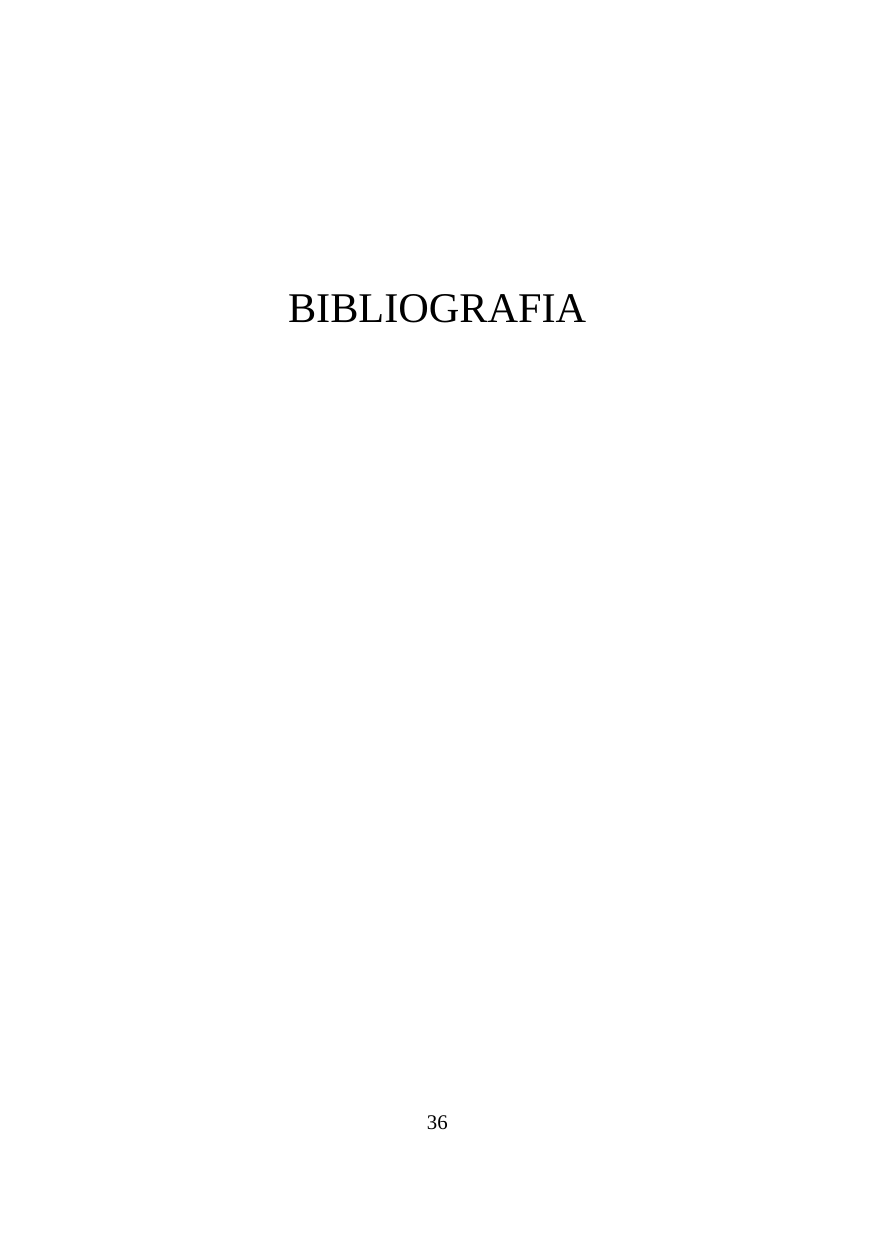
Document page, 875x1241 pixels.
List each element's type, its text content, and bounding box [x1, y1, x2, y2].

subtitle BIBLIOGRAFIA [106, 283, 768, 332]
